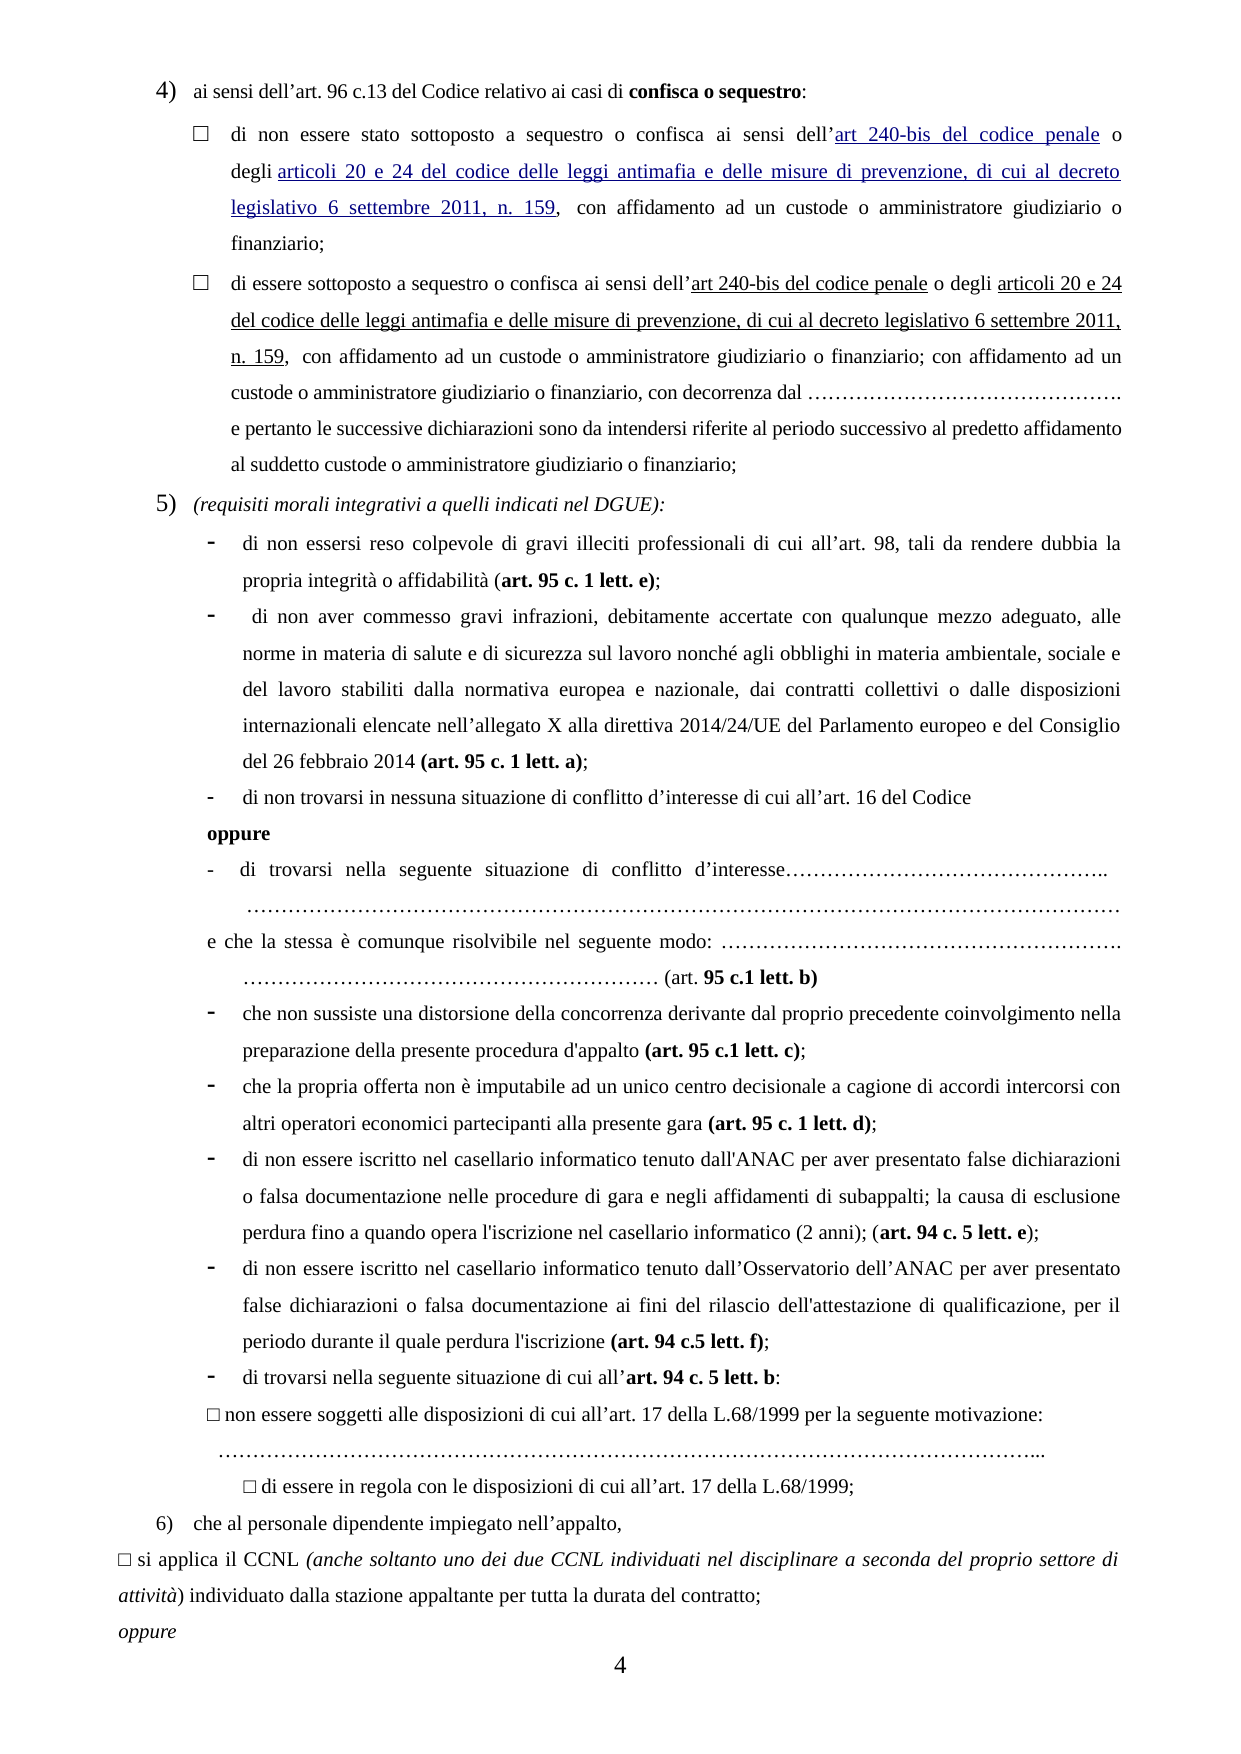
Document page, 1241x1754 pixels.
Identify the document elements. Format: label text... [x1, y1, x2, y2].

list di non essere iscritto nel casellario informatico tenuto dall’Osservatorio dell’ANAC per aver presentato false dichiarazioni o falsa documentazione ai fini del rilascio dell'attestazione di qualificazione, per il periodo durante il quale perdura l'iscrizione (art. 94 c.5 lett. f); [207, 1256, 1122, 1353]
text □ non essere soggetti alle disposizioni di cui all’art. 17 della L.68/1999 per la seguente motivazione: [207, 1402, 1122, 1426]
text - di trovarsi nella seguente situazione di conflitto d’interesse……………………………………….. ……………………………………………………………………………………………………………… [207, 857, 1122, 917]
text ………………………………………………………………………………………………………... [207, 1438, 1122, 1462]
list che la propria offerta non è imputabile ad un unico centro decisionale a cagione di accordi intercorsi con altri operatori economici partecipanti alla presente gara (art. 95 c. 1 lett. d); [207, 1074, 1122, 1135]
list di essere sottoposto a sequestro o confisca ai sensi dell’art 240-bis del codice penale o degli articoli 20 e 24 del codice delle leggi antimafia e delle misure di prevenzione, di cui al decreto legislativo 6 settembre 2011, n. 159, con affidamento ad un custode o amministratore giudiziario o finanziario; con affidamento ad un custode o amministratore giudiziario o finanziario, con decorrenza dal ………………………………………. e pertanto le successive dichiarazioni sono da intendersi riferite al periodo successivo al predetto affidamento al suddetto custode o amministratore giudiziario o finanziario; [193, 267, 1122, 476]
text oppure [118, 1618, 1122, 1643]
list di non trovarsi in nessuna situazione di conflitto d’interesse di cui all’art. 16 del Codice [207, 785, 1122, 809]
text □ di essere in regola con le disposizioni di cui all’art. 17 della L.68/1999; [207, 1474, 1122, 1498]
text oppure [207, 821, 1122, 845]
list che non sussiste una distorsione della concorrenza derivante dal proprio precedente coinvolgimento nella preparazione della presente procedura d'appalto (art. 95 c.1 lett. c); [207, 1001, 1122, 1062]
text e che la stessa è comunque risolvibile nel seguente modo: ………………………………………………….…………………………………………………… (art. 95 c.1 lett. b) [207, 929, 1122, 989]
list di trovarsi nella seguente situazione di cui all’art. 94 c. 5 lett. b: [207, 1365, 1122, 1390]
list di non essere iscritto nel casellario informatico tenuto dall'ANAC per aver presentato false dichiarazioni o falsa documentazione nelle procedure di gara e negli affidamenti di subappalti; la causa di esclusione perdura fino a quando opera l'iscrizione nel casellario informatico (2 anni); (art. 94 c. 5 lett. e); [207, 1147, 1122, 1244]
list (requisiti morali integrativi a quelli indicati nel DGUE): [156, 488, 1122, 517]
text □ si applica il CCNL (anche soltanto uno dei due CCNL individuati nel disciplinare a seconda del proprio settore di attività) individuato dalla stazione appaltante per tutta la durata del contratto; [118, 1546, 1122, 1607]
list che al personale dipendente impiegato nell’appalto, [156, 1510, 1122, 1534]
list ai sensi dell’art. 96 c.13 del Codice relativo ai casi di confisca o sequestro: [156, 75, 1122, 104]
list di non essere stato sottoposto a sequestro o confisca ai sensi dell’art 240-bis del codice penale o degli articoli 20 e 24 del codice delle leggi antimafia e delle misure di prevenzione, di cui al decreto legislativo 6 settembre 2011, n. 159, con affidamento ad un custode o amministratore giudiziario o finanziario; [193, 118, 1122, 255]
list di non aver commesso gravi infrazioni, debitamente accertate con qualunque mezzo adeguato, alle norme in materia di salute e di sicurezza sul lavoro nonché agli obblighi in materia ambientale, sociale e del lavoro stabiliti dalla normativa europea e nazionale, dai contratti collettivi o dalle disposizioni internazionali elencate nell’allegato X alla direttiva 2014/24/UE del Parlamento europeo e del Consiglio del 26 febbraio 2014 (art. 95 c. 1 lett. a); [207, 604, 1122, 773]
list di non essersi reso colpevole di gravi illeciti professionali di cui all’art. 98, tali da rendere dubbia la propria integrità o affidabilità (art. 95 c. 1 lett. e); [207, 531, 1122, 592]
